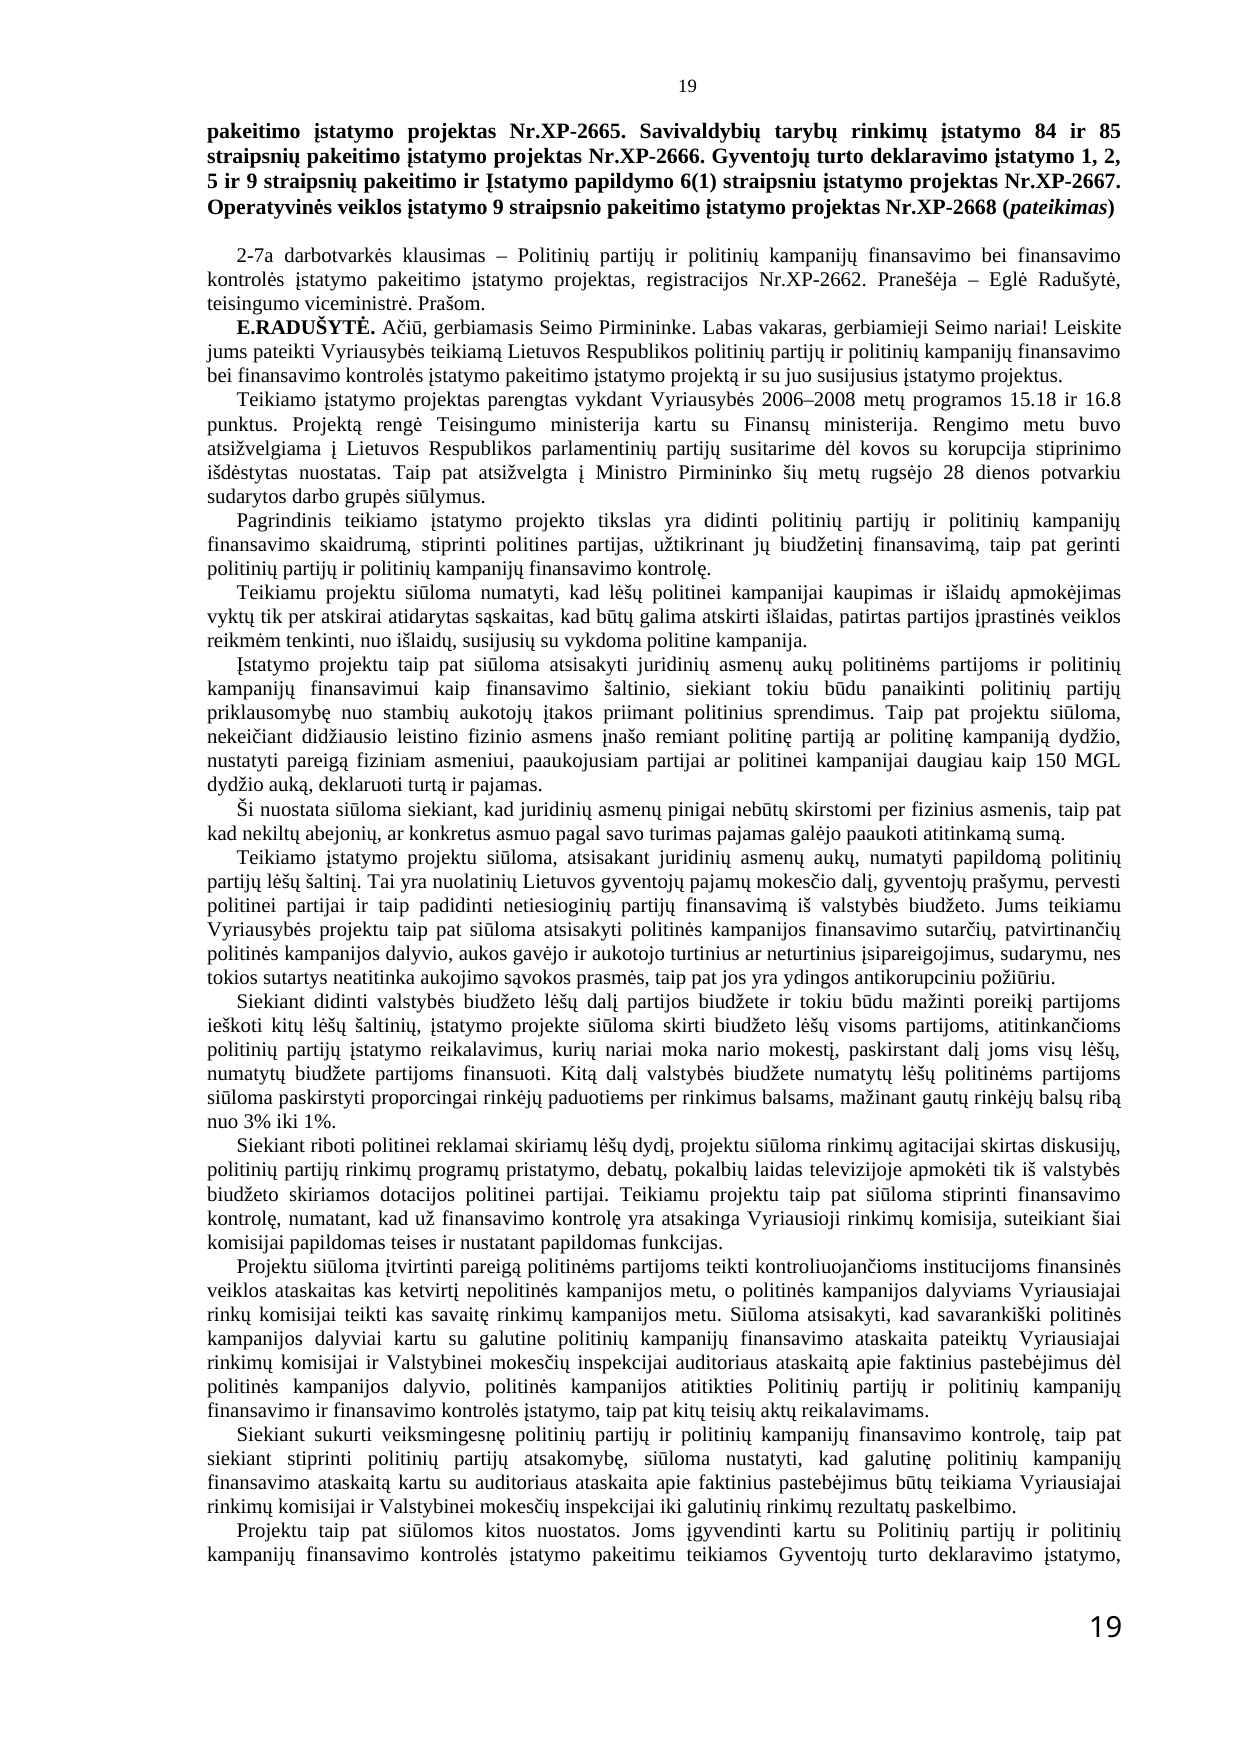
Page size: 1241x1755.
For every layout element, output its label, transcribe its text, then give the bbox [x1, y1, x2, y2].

text Įstatymo projektu taip pat siūloma atsisakyti juridinių asmenų aukų politinėms partijoms ir politinių kampanijų finansavimui kaip finansavimo šaltinio, siekiant tokiu būdu panaikinti politinių partijų priklausomybę nuo stambių aukotojų įtakos priimant politinius sprendimus. Taip pat projektu siūloma, nekeičiant didžiausio leistino fizinio asmens įnašo remiant politinę partiją ar politinę kampaniją dydžio, nustatyti pareigą fiziniam asmeniui, paaukojusiam partijai ar politinei kampanijai daugiau kaip 150 MGL dydžio auką, deklaruoti turtą ir pajamas. [207, 652, 1122, 796]
text E.RADUŠYTĖ. Ačiū, gerbiamasis Seimo Pirmininke. Labas vakaras, gerbiamieji Seimo nariai! Leiskite jums pateikti Vyriausybės teikiamą Lietuvos Respublikos politinių partijų ir politinių kampanijų finansavimo bei finansavimo kontrolės įstatymo pakeitimo įstatymo projektą ir su juo susijusius įstatymo projektus. [207, 315, 1122, 387]
text Projektu taip pat siūlomos kitos nuostatos. Joms įgyvendinti kartu su Politinių partijų ir politinių kampanijų finansavimo kontrolės įstatymo pakeitimu teikiamos Gyventojų turto deklaravimo įstatymo, [207, 1518, 1122, 1566]
text Siekiant riboti politinei reklamai skiriamų lėšų dydį, projektu siūloma rinkimų agitacijai skirtas diskusijų, politinių partijų rinkimų programų pristatymo, debatų, pokalbių laidas televizijoje apmokėti tik iš valstybės biudžeto skiriamos dotacijos politinei partijai. Teikiamu projektu taip pat siūloma stiprinti finansavimo kontrolę, numatant, kad už finansavimo kontrolę yra atsakinga Vyriausioji rinkimų komisija, suteikiant šiai komisijai papildomas teises ir nustatant papildomas funkcijas. [207, 1133, 1122, 1254]
text Projektu siūloma įtvirtinti pareigą politinėms partijoms teikti kontroliuojančioms institucijoms finansinės veiklos ataskaitas kas ketvirtį nepolitinės kampanijos metu, o politinės kampanijos dalyviams Vyriausiajai rinkų komisijai teikti kas savaitę rinkimų kampanijos metu. Siūloma atsisakyti, kad savarankiški politinės kampanijos dalyviai kartu su galutine politinių kampanijų finansavimo ataskaita pateiktų Vyriausiajai rinkimų komisijai ir Valstybinei mokesčių inspekcijai auditoriaus ataskaitą apie faktinius pastebėjimus dėl politinės kampanijos dalyvio, politinės kampanijos atitikties Politinių partijų ir politinių kampanijų finansavimo ir finansavimo kontrolės įstatymo, taip pat kitų teisių aktų reikalavimams. [207, 1254, 1122, 1422]
text Ši nuostata siūloma siekiant, kad juridinių asmenų pinigai nebūtų skirstomi per fizinius asmenis, taip pat kad nekiltų abejonių, ar konkretus asmuo pagal savo turimas pajamas galėjo paaukoti atitinkamą sumą. [207, 796, 1122, 844]
text Siekiant sukurti veiksmingesnę politinių partijų ir politinių kampanijų finansavimo kontrolę, taip pat siekiant stiprinti politinių partijų atsakomybę, siūloma nustatyti, kad galutinę politinių kampanijų finansavimo ataskaitą kartu su auditoriaus ataskaita apie faktinius pastebėjimus būtų teikiama Vyriausiajai rinkimų komisijai ir Valstybinei mokesčių inspekcijai iki galutinių rinkimų rezultatų paskelbimo. [207, 1422, 1122, 1518]
text Pagrindinis teikiamo įstatymo projekto tikslas yra didinti politinių partijų ir politinių kampanijų finansavimo skaidrumą, stiprinti politines partijas, užtikrinant jų biudžetinį finansavimą, taip pat gerinti politinių partijų ir politinių kampanijų finansavimo kontrolę. [207, 508, 1122, 580]
text 2-7a darbotvarkės klausimas – Politinių partijų ir politinių kampanijų finansavimo bei finansavimo kontrolės įstatymo pakeitimo įstatymo projektas, registracijos Nr.XP-2662. Pranešėja – Eglė Radušytė, teisingumo viceministrė. Prašom. [207, 243, 1122, 315]
text Teikiamo įstatymo projektas parengtas vykdant Vyriausybės 2006–2008 metų programos 15.18 ir 16.8 punktus. Projektą rengė Teisingumo ministerija kartu su Finansų ministerija. Rengimo metu buvo atsižvelgiama į Lietuvos Respublikos parlamentinių partijų susitarime dėl kovos su korupcija stiprinimo išdėstytas nuostatas. Taip pat atsižvelgta į Ministro Pirmininko šių metų rugsėjo 28 dienos potvarkiu sudarytos darbo grupės siūlymus. [207, 387, 1122, 508]
text Teikiamo įstatymo projektu siūloma, atsisakant juridinių asmenų aukų, numatyti papildomą politinių partijų lėšų šaltinį. Tai yra nuolatinių Lietuvos gyventojų pajamų mokesčio dalį, gyventojų prašymu, pervesti politinei partijai ir taip padidinti netiesioginių partijų finansavimą iš valstybės biudžeto. Jums teikiamu Vyriausybės projektu taip pat siūloma atsisakyti politinės kampanijos finansavimo sutarčių, patvirtinančių politinės kampanijos dalyvio, aukos gavėjo ir aukotojo turtinius ar neturtinius įsipareigojimus, sudarymu, nes tokios sutartys neatitinka aukojimo sąvokos prasmės, taip pat jos yra ydingos antikorupciniu požiūriu. [207, 844, 1122, 989]
text Teikiamu projektu siūloma numatyti, kad lėšų politinei kampanijai kaupimas ir išlaidų apmokėjimas vyktų tik per atskirai atidarytas sąskaitas, kad būtų galima atskirti išlaidas, patirtas partijos įprastinės veiklos reikmėm tenkinti, nuo išlaidų, susijusių su vykdoma politine kampanija. [207, 580, 1122, 652]
text Siekiant didinti valstybės biudžeto lėšų dalį partijos biudžete ir tokiu būdu mažinti poreikį partijoms ieškoti kitų lėšų šaltinių, įstatymo projekte siūloma skirti biudžeto lėšų visoms partijoms, atitinkančioms politinių partijų įstatymo reikalavimus, kurių nariai moka nario mokestį, paskirstant dalį joms visų lėšų, numatytų biudžete partijoms finansuoti. Kitą dalį valstybės biudžete numatytų lėšų politinėms partijoms siūloma paskirstyti proporcingai rinkėjų paduotiems per rinkimus balsams, mažinant gautų rinkėjų balsų ribą nuo 3% iki 1%. [207, 989, 1122, 1133]
text pakeitimo įstatymo projektas Nr.XP-2665. Savivaldybių tarybų rinkimų įstatymo 84 ir 85 straipsnių pakeitimo įstatymo projektas Nr.XP-2666. Gyventojų turto deklaravimo įstatymo 1, 2, 5 ir 9 straipsnių pakeitimo ir Įstatymo papildymo 6(1) straipsniu įstatymo projektas Nr.XP-2667. Operatyvinės veiklos įstatymo 9 straipsnio pakeitimo įstatymo projektas Nr.XP-2668 (pateikimas) [207, 118, 1122, 219]
